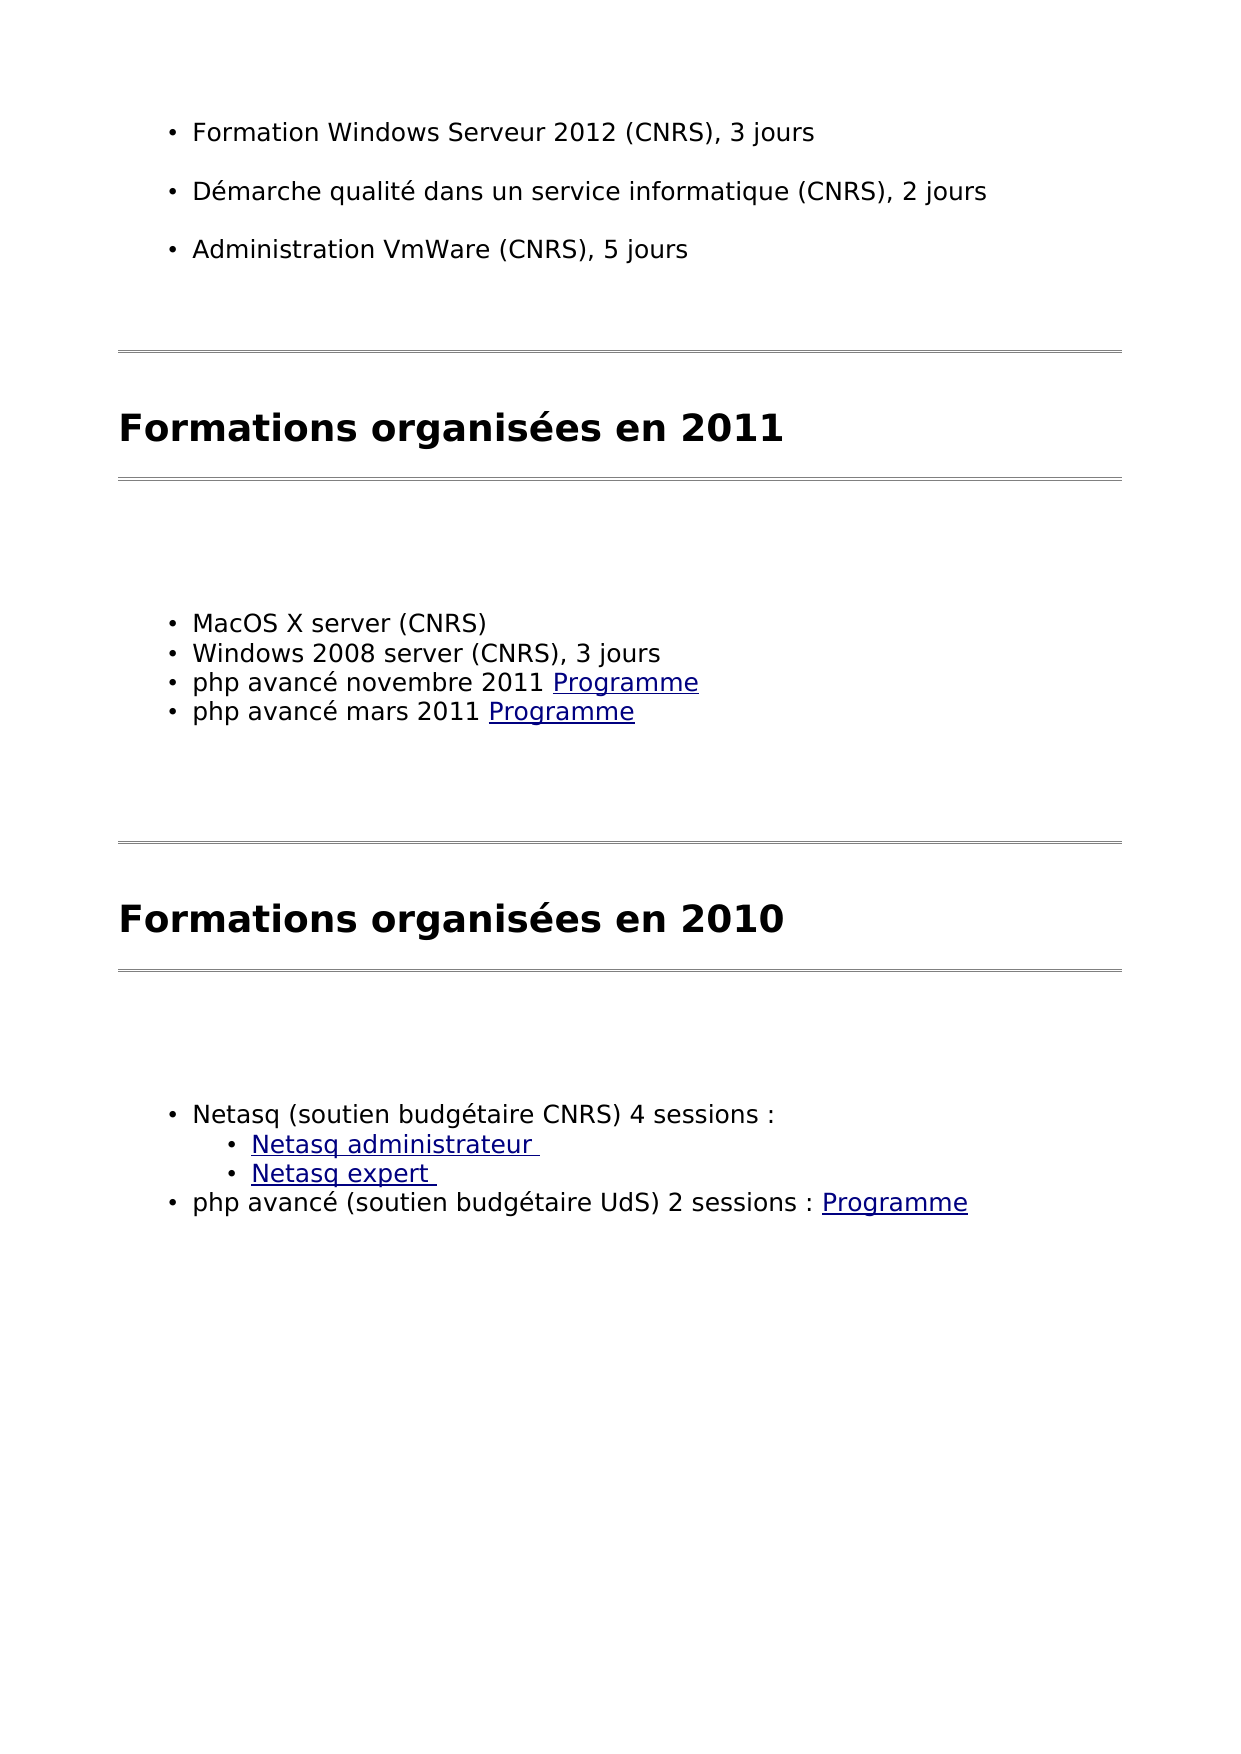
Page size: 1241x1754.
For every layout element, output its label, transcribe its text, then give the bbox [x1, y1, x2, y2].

list Netasq administrateur [236, 1130, 1122, 1159]
list Netasq (soutien budgétaire CNRS) 4 sessions : [177, 1101, 1122, 1130]
list Administration VmWare (CNRS), 5 jours [177, 235, 1122, 264]
list Netasq expert [236, 1159, 1122, 1188]
list MacOS X server (CNRS) [177, 609, 1122, 639]
list Démarche qualité dans un service informatique (CNRS), 2 jours [177, 177, 1122, 206]
list php avancé (soutien budgétaire UdS) 2 sessions : Programme [177, 1188, 1122, 1217]
list php avancé mars 2011 Programme [177, 697, 1122, 726]
list Windows 2008 server (CNRS), 3 jours [177, 639, 1122, 668]
list php avancé novembre 2011 Programme [177, 668, 1122, 697]
subtitle Formations organisées en 2010 [118, 898, 1122, 942]
subtitle Formations organisées en 2011 [118, 407, 1122, 450]
list Formation Windows Serveur 2012 (CNRS), 3 jours [177, 118, 1122, 147]
